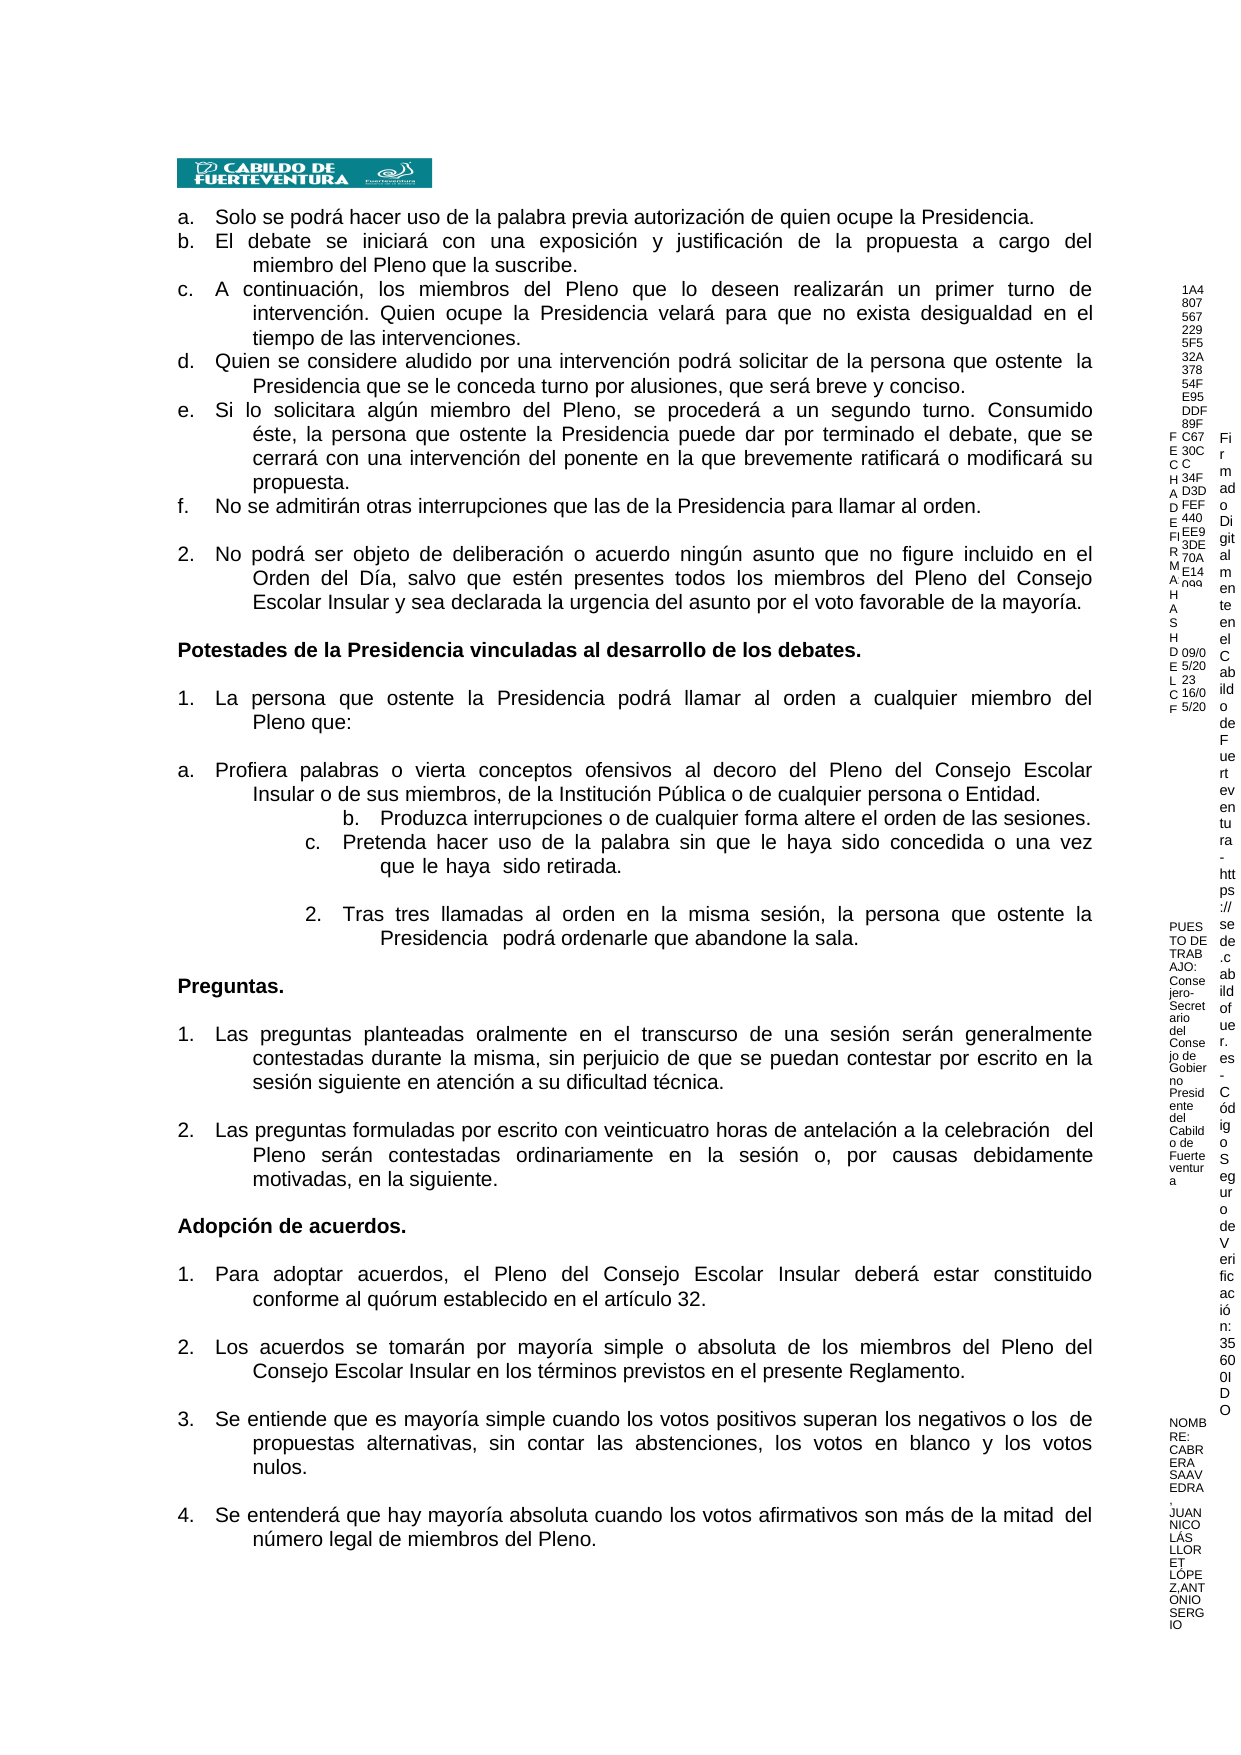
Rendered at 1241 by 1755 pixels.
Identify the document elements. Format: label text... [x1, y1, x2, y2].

list Profiera palabras o vierta conceptos ofensivos al decoro del Pleno del Consejo Escolar Insular o de sus miembros, de la Institución Pública o de cualquier persona o Entidad. [177, 758, 1093, 806]
list Firmado Digitalmente en el Cabildo de Fuerteventura - https://sede.cabildofuer.es - Código Seguro de Verificación: 35600IDOC2CC398365C80FEC4093 [1219, 429, 1236, 1421]
subtitle [1179, 646, 1209, 713]
list Tras tres llamadas al orden en la misma sesión, la persona que ostente la Presidencia podrá ordenarle que abandone la sala. [305, 902, 1093, 950]
subtitle Potestades de la Presidencia vinculadas al desarrollo de los debates. [177, 638, 1094, 662]
list Para adoptar acuerdos, el Pleno del Consejo Escolar Insular deberá estar constituido conforme al quórum establecido en el artículo 32. [177, 1262, 1093, 1310]
list 1A48075672295F532A37854FE95DDF89FC6730CC [1182, 283, 1209, 471]
list [1167, 1416, 1209, 1651]
list Quien se considere aludido por una intervención podrá solicitar de la persona que ostente la Presidencia que se le conceda turno por alusiones, que será breve y conciso. [177, 349, 1093, 397]
list FECHA DE FIRMA: HASH DEL CERTIFICADO: [1169, 429, 1184, 712]
list Pretenda hacer uso de la palabra sin que le haya sido concedida o una vez que le haya sido retirada. [305, 830, 1093, 878]
list NOMBRE: [1169, 1417, 1209, 1444]
list Consejero-Secretario del Consejo de Gobierno Presidente del Cabildo de Fuerteventura [1169, 975, 1207, 1184]
list PUESTO DE TRABAJO: [1169, 921, 1209, 974]
list Las preguntas planteadas oralmente en el transcurso de una sesión serán generalmente contestadas durante la misma, sin perjuicio de que se puedan contestar por escrito en la sesión siguiente en atención a su dificultad técnica. [177, 1022, 1093, 1094]
list Solo se podrá hacer uso de la palabra previa autorización de quien ocupe la Presidencia. [177, 205, 1241, 229]
subtitle Preguntas. [177, 974, 1167, 998]
text 09/05/2023 [1182, 647, 1209, 687]
list 34FD3DFEF440EE93DE70AE140996B1C6668F08F5 [1182, 471, 1209, 586]
list A continuación, los miembros del Pleno que lo deseen realizarán un primer turno de intervención. Quien ocupe la Presidencia velará para que no exista desigualdad en el tiempo de las intervenciones. [177, 277, 1093, 349]
list El debate se iniciará con una exposición y justificación de la propuesta a cargo del miembro del Pleno que la suscribe. [177, 229, 1093, 277]
picture [177, 158, 433, 188]
list Se entiende que es mayoría simple cuando los votos positivos superan los negativos o los de propuestas alternativas, sin contar las abstenciones, los votos en blanco y los votos nulos. [177, 1407, 1093, 1479]
list Las preguntas formuladas por escrito con veinticuatro horas de antelación a la celebración del Pleno serán contestadas ordinariamente en la sesión o, por causas debidamente motivadas, en la siguiente. [177, 1118, 1093, 1191]
list No podrá ser objeto de deliberación o acuerdo ningún asunto que no figure incluido en el Orden del Día, salvo que estén presentes todos los miembros del Pleno del Consejo Escolar Insular y sea declarada la urgencia del asunto por el voto favorable de la mayoría. [177, 542, 1093, 614]
list Produzca interrupciones o de cualquier forma altere el orden de las sesiones. [342, 806, 1217, 830]
subtitle Adopción de acuerdos. [177, 1214, 1217, 1238]
list Los acuerdos se tomarán por mayoría simple o absoluta de los miembros del Pleno del Consejo Escolar Insular en los términos previstos en el presente Reglamento. [177, 1334, 1093, 1383]
list CABRERA SAAVEDRA, JUAN NICOLÁS LLORET LÓPEZ,ANTONIO SERGIO [1169, 1444, 1207, 1632]
list Se entenderá que hay mayoría absoluta cuando los votos afirmativos son más de la mitad del número legal de miembros del Pleno. [177, 1503, 1093, 1551]
list No se admitirán otras interrupciones que las de la Presidencia para llamar al orden. [177, 494, 1167, 518]
list La persona que ostente la Presidencia podrá llamar al orden a cualquier miembro del Pleno que: [177, 686, 1093, 734]
list Si lo solicitara algún miembro del Pleno, se procederá a un segundo turno. Consumido éste, la persona que ostente la Presidencia puede dar por terminado el debate, que se cerrará con una intervención del ponente en la que brevemente ratificará o modificará su propuesta. [177, 397, 1093, 494]
text 16/05/2023 [1182, 687, 1209, 713]
